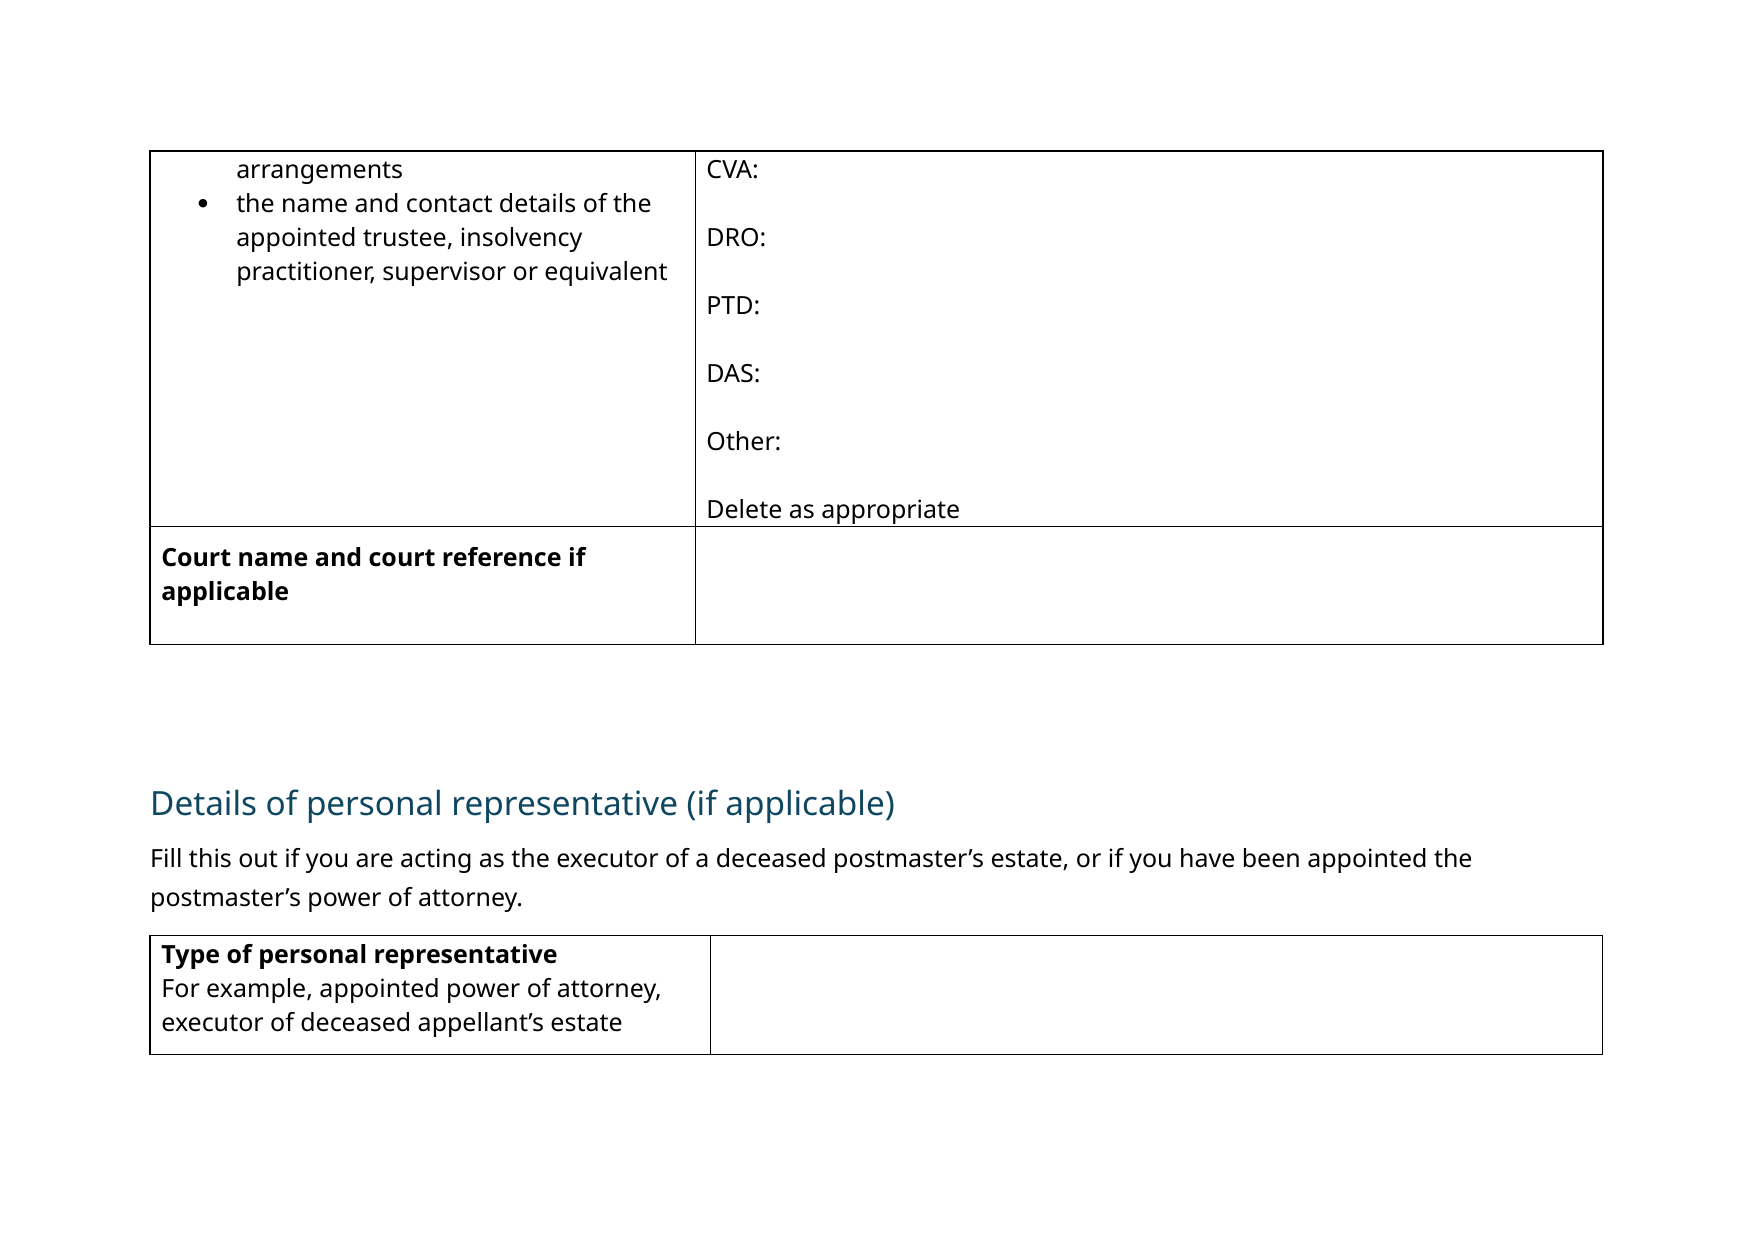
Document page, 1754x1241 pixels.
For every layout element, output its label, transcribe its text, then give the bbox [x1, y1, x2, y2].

table_cell Court name and court reference if applicable [151, 527, 695, 643]
table_cell [696, 527, 1602, 643]
table_header Type of personal representative For example, appointed power of attorney, executor of deceased appellant’s estate [151, 936, 710, 1053]
table_header CVA: DRO: PTD: DAS: Other: Delete as appropriate [696, 152, 1602, 526]
table_header [711, 936, 1602, 1053]
table_header Have you or your company/partnership (if that held the contract with Post Office) been placed into any bankruptcy or insolvency processes, or been subject to any formal arrangements with creditors since 2000? If so, confirm the following: which processes or arrangements have been undertaken the start and, if applicable, end dates of any such processes or arrangements the name and contact details of the appointed trustee, insolvency practitioner, supervisor or equivalent [151, 152, 695, 526]
subtitle Details of personal representative (if applicable) [150, 780, 1604, 825]
text Fill this out if you are acting as the executor of a deceased postmaster’s estate, or if you have been appointed the postmaster’s power of attorney. [150, 840, 1604, 913]
